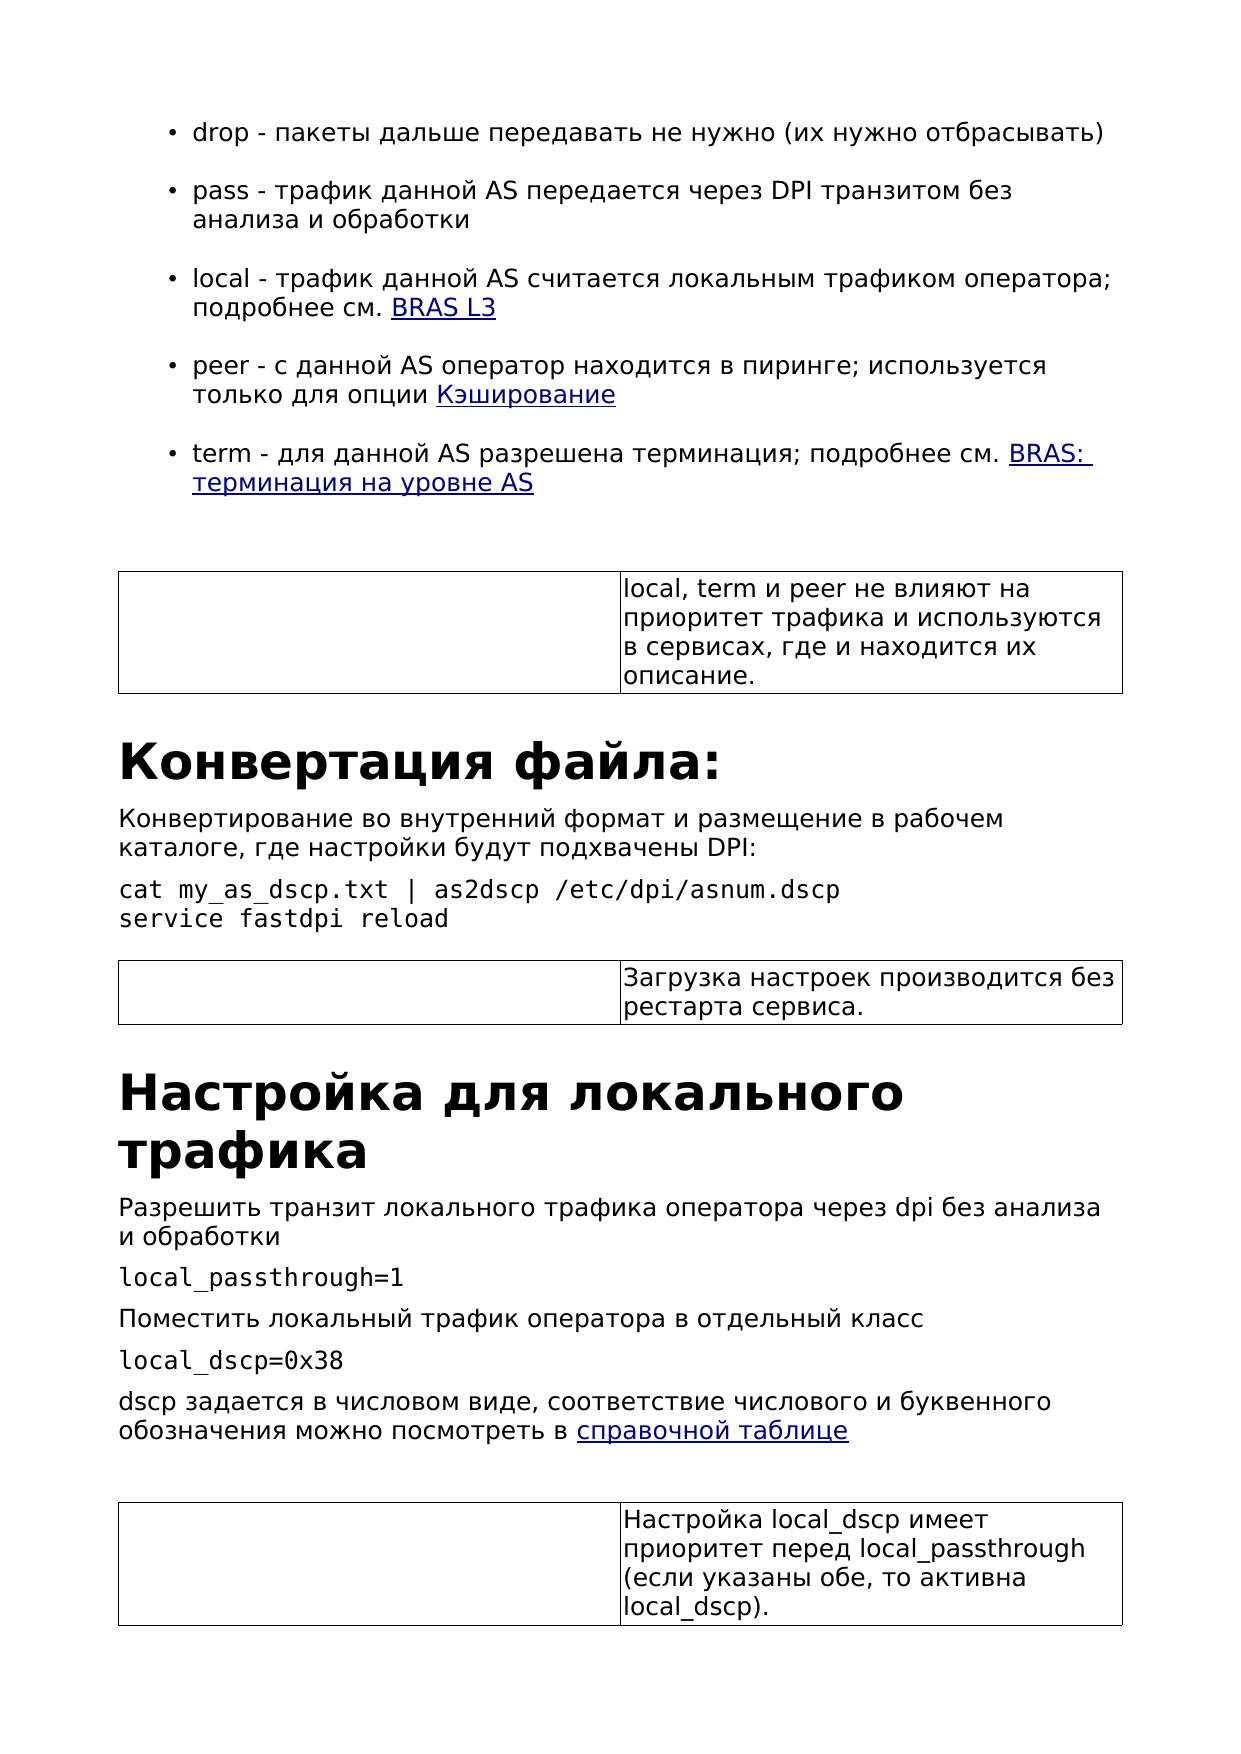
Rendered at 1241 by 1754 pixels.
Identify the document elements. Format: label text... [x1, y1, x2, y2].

text cat my_as_dscp.txt | as2dscp /etc/dpi/asnum.dscp service fastdpi reload [118, 875, 1122, 933]
table_header [119, 572, 620, 693]
list local - трафик данной AS считается локальным трафиком оператора; подробнее см. BRAS L3 [177, 264, 1122, 351]
table_header local, term и peer не влияют на приоритет трафика и используются в сервисах, где и находится их описание. [621, 572, 1122, 693]
text local_passthrough=1 [118, 1264, 1122, 1293]
subtitle Настройка для локального трафика [118, 1064, 1122, 1180]
list peer - c данной AS оператор находится в пиринге; используется только для опции Кэширование [177, 351, 1122, 439]
table_header Загрузка настроек производится без рестарта сервиса. [621, 961, 1122, 1024]
list drop - пакеты дальше передавать не нужно (их нужно отбрасывать) [177, 118, 1122, 176]
table_header [119, 1503, 620, 1624]
text Разрешить транзит локального трафика оператора через dpi без анализа и обработки [118, 1193, 1122, 1251]
table_header Настройка local_dscp имеет приоритет перед local_passthrough (если указаны обе, то активна local_dscp). [621, 1503, 1122, 1624]
text local_dscp=0x38 [118, 1346, 1122, 1375]
table_header [119, 961, 620, 1024]
text Поместить локальный трафик оператора в отдельный класс [118, 1304, 1122, 1334]
text Конвертирование во внутренний формат и размещение в рабочем каталоге, где настройки будут подхвачены DPI: [118, 804, 1122, 862]
subtitle Конвертация файла: [118, 733, 1122, 791]
list term - для данной AS разрешена терминация; подробнее см. BRAS: терминация на уровне AS [177, 439, 1122, 526]
list pass - трафик данной AS передается через DPI транзитом без анализа и обработки [177, 176, 1122, 264]
text dscp задается в числовом виде, соответствие числового и буквенного обозначения можно посмотреть в справочной таблице [118, 1387, 1122, 1475]
